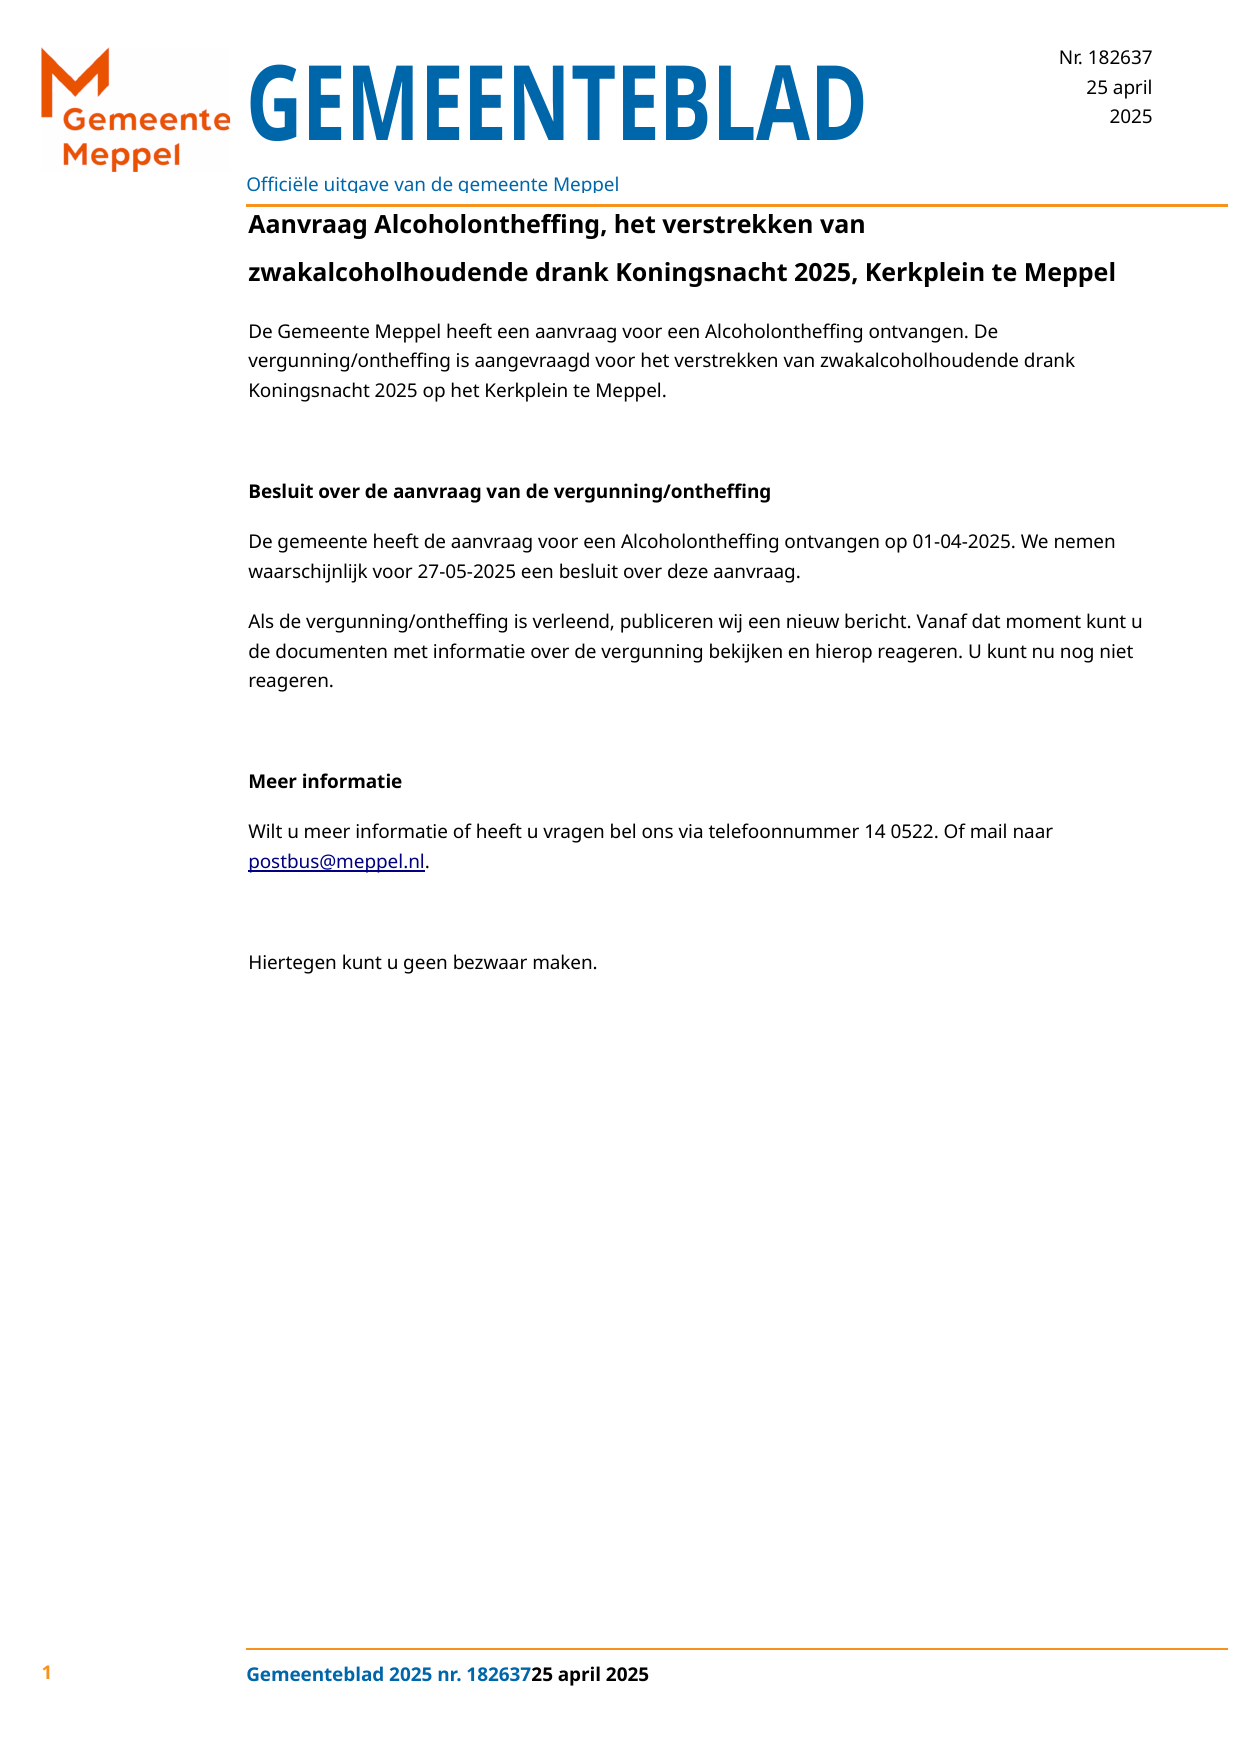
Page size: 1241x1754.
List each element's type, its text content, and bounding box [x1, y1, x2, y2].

text De gemeente heeft de aanvraag voor een Alcoholontheffing ontvangen op 01-04-2025. We nemen waarschijnlijk voor 27-05-2025 een besluit over deze aanvraag. [248, 528, 1152, 584]
text Hiertegen kunt u geen bezwaar maken. [248, 949, 1152, 975]
text Aanvraag Alcoholontheffing, het verstrekken van zwakalcoholhoudende drank Koningsnacht 2025, Kerkplein te Meppel [248, 207, 1152, 288]
text Wilt u meer informatie of heeft u vragen bel ons via telefoonnummer 14 0522. Of mail naar postbus@meppel.nl. [248, 819, 1152, 874]
text Als de vergunning/ontheffing is verleend, publiceren wij een nieuw bericht. Vanaf dat moment kunt u de documenten met informatie over de vergunning bekijken en hierop reageren. U kunt nu nog niet reageren. [248, 608, 1152, 693]
text Meer informatie [248, 768, 1152, 794]
picture [41, 47, 231, 172]
text Besluit over de aanvraag van de vergunning/ontheffing [248, 478, 1152, 504]
text De Gemeente Meppel heeft een aanvraag voor een Alcoholontheffing ontvangen. De vergunning/ontheffing is aangevraagd voor het verstrekken van zwakalcoholhoudende drank Koningsnacht 2025 op het Kerkplein te Meppel. [248, 318, 1152, 403]
